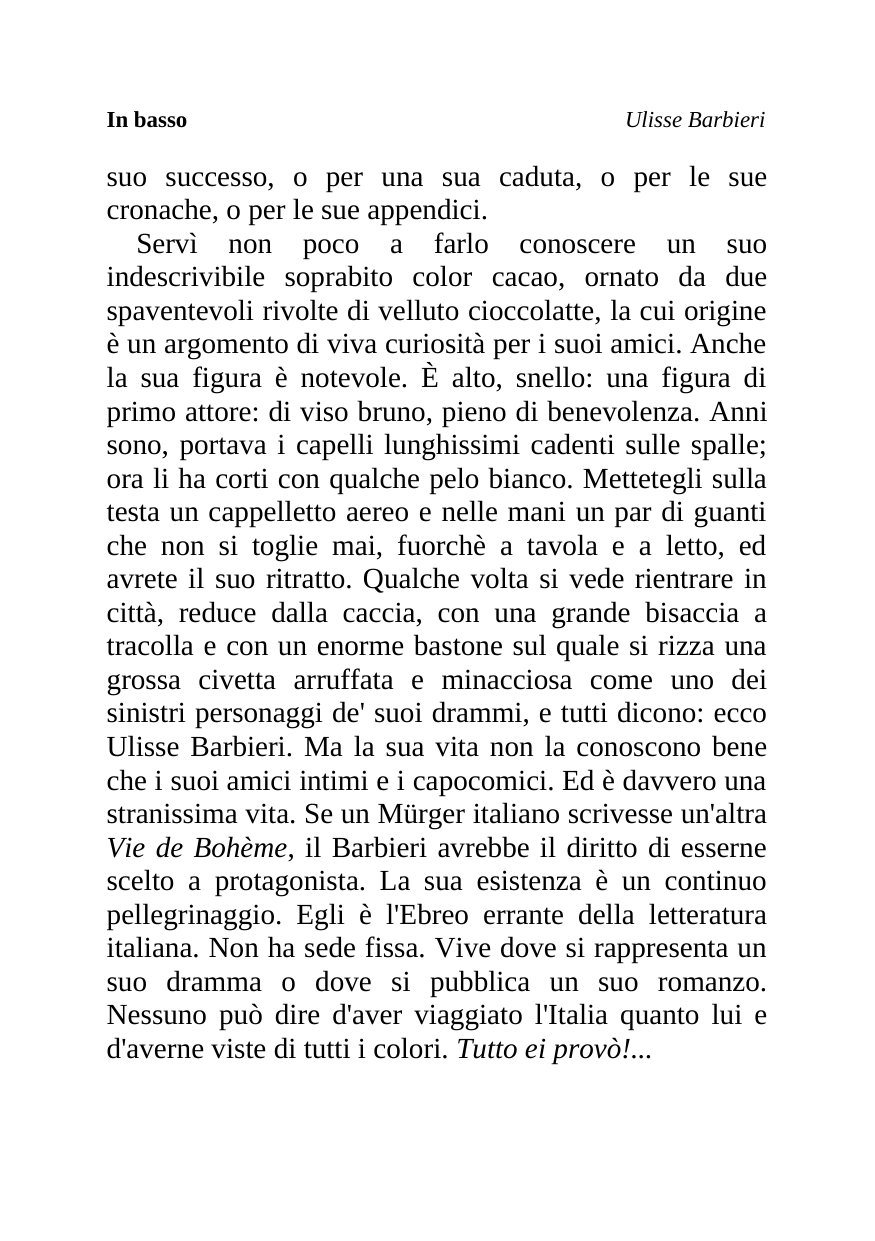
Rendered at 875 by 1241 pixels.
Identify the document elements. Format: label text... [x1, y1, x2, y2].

text suo successo, o per una sua caduta, o per le sue cronache, o per le sue appendici. [106, 159, 768, 226]
text Servì non poco a farlo conoscere un suo indescrivibile soprabito color cacao, ornato da due spaventevoli rivolte di velluto cioccolatte, la cui origine è un argomento di viva curiosità per i suoi amici. Anche la sua figura è notevole. È alto, snello: una figura di primo attore: di viso bruno, pieno di benevolenza. Anni sono, portava i capelli lunghissimi cadenti sulle spalle; ora li ha corti con qualche pelo bianco. Mettetegli sulla testa un cappelletto aereo e nelle mani un par di guanti che non si toglie mai, fuorchè a tavola e a letto, ed avrete il suo ritratto. Qualche volta si vede rientrare in città, reduce dalla caccia, con una grande bisaccia a tracolla e con un enorme bastone sul quale si rizza una grossa civetta arruffata e minacciosa come uno dei sinistri personaggi de' suoi drammi, e tutti dicono: ecco Ulisse Barbieri. Ma la sua vita non la conoscono bene che i suoi amici intimi e i capocomici. Ed è davvero una stranissima vita. Se un Mürger italiano scrivesse un'altra Vie de Bohème, il Barbieri avrebbe il diritto di esserne scelto a protagonista. La sua esistenza è un continuo pellegrinaggio. Egli è l'Ebreo errante della letteratura italiana. Non ha sede fissa. Vive dove si rappresenta un suo dramma o dove si pubblica un suo romanzo. Nessuno può dire d'aver viaggiato l'Italia quanto lui e d'averne viste di tutti i colori. Tutto ei provò!... [106, 226, 768, 1064]
